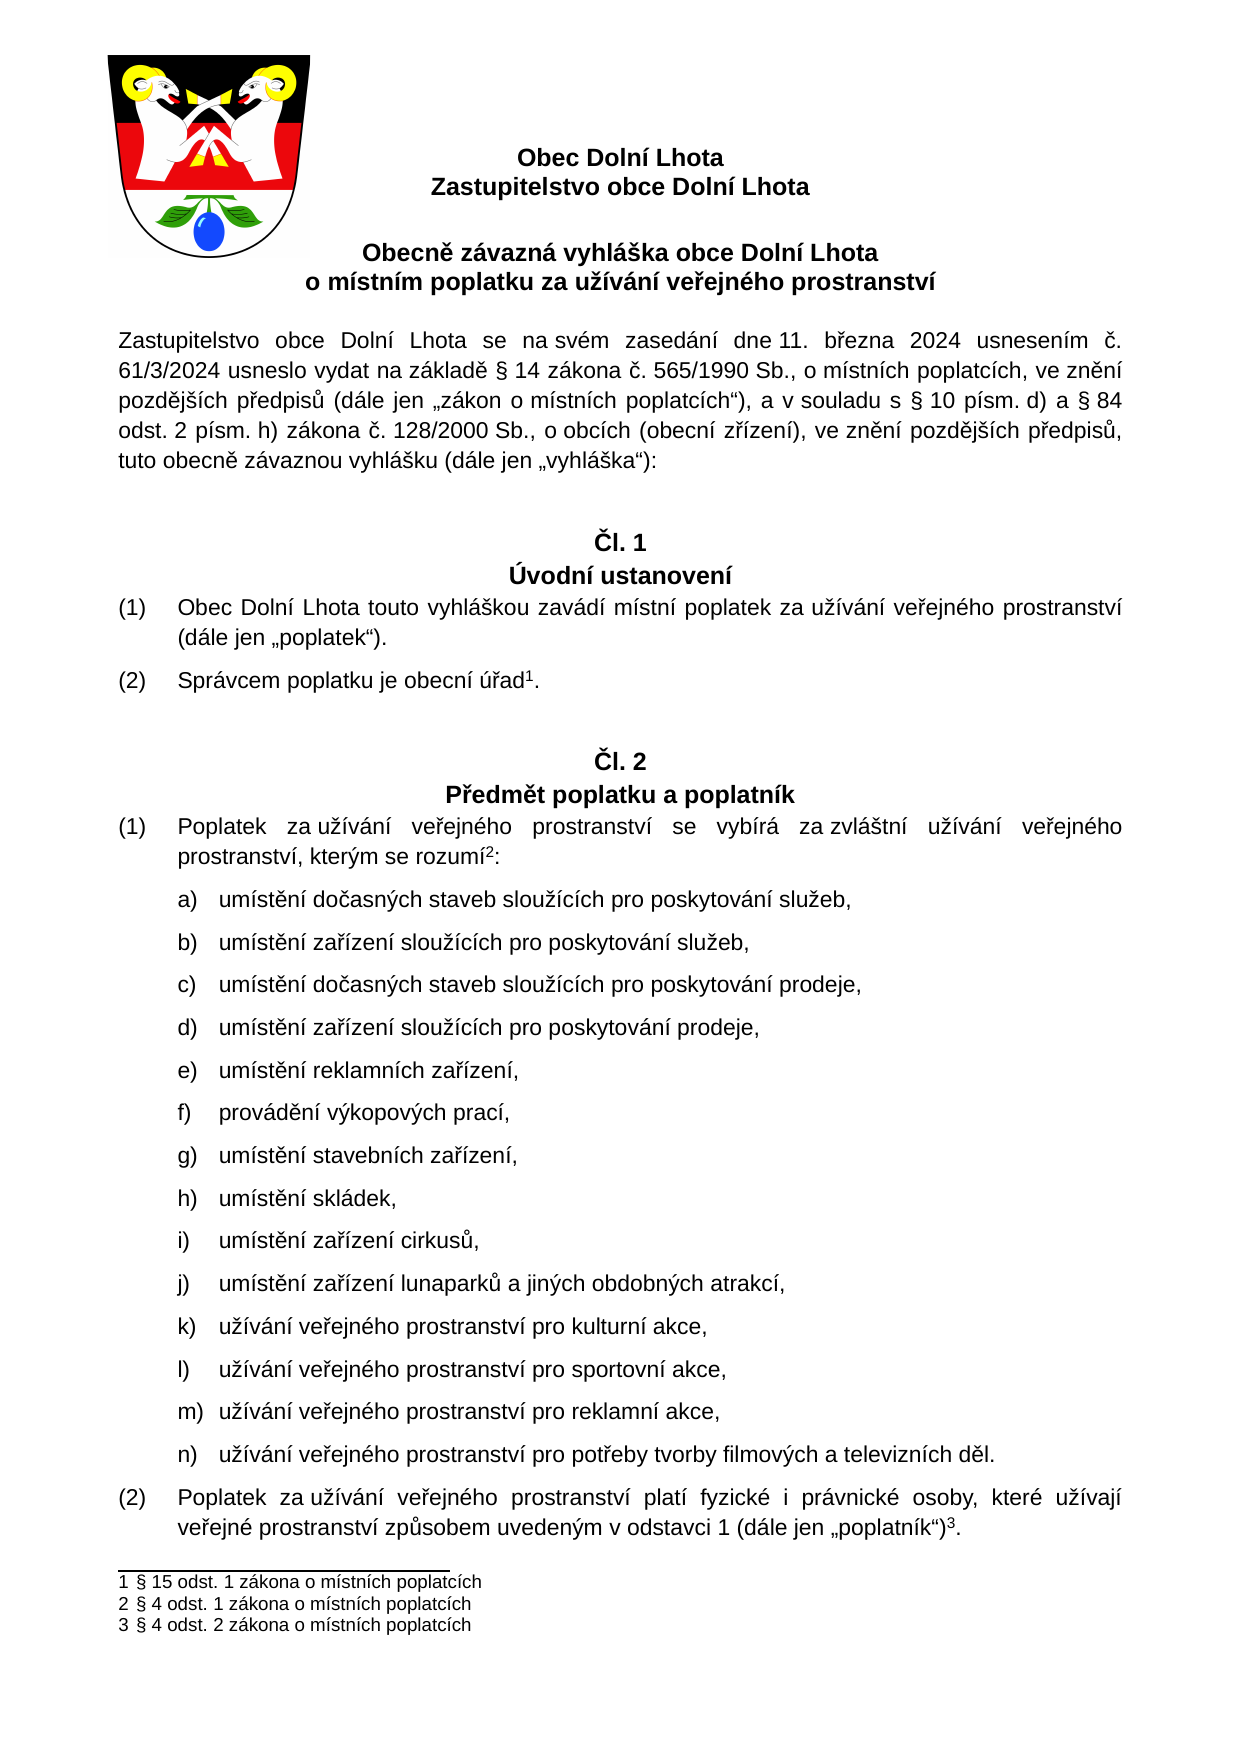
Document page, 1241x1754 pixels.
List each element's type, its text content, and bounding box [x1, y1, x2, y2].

list užívání veřejného prostranství pro sportovní akce, [177, 1356, 1122, 1382]
list užívání veřejného prostranství pro kulturní akce, [177, 1313, 1122, 1339]
list umístění dočasných staveb sloužících pro poskytování služeb, [177, 886, 1122, 912]
title Obec Dolní Lhota Zastupitelstvo obce Dolní Lhota [311, 143, 1122, 201]
text Zastupitelstvo obce Dolní Lhota se na svém zasedání dne 11. března 2024 usnesením č. 61/3/2024 usneslo vydat na základě § 14 zákona č. 565/1990 Sb., o místních poplatcích, ve znění pozdějších předpisů (dále jen „zákon o místních poplatcích“), a v souladu s § 10 písm. d) a § 84 odst. 2 písm. h) zákona č. 128/2000 Sb., o obcích (obecní zřízení), ve znění pozdějších předpisů, tuto obecně závaznou vyhlášku (dále jen „vyhláška“): [118, 327, 1122, 474]
list Obec Dolní Lhota touto vyhláškou zavádí místní poplatek za užívání veřejného prostranství (dále jen „poplatek“). [118, 594, 1122, 650]
list Správcem poplatku je obecní úřad. [118, 667, 1122, 693]
list umístění dočasných staveb sloužících pro poskytování prodeje, [177, 971, 1122, 998]
list užívání veřejného prostranství pro reklamní akce, [177, 1398, 1122, 1425]
subtitle Čl. 1 Úvodní ustanovení [118, 528, 1122, 589]
list § 4 odst. 1 zákona o místních poplatcích [118, 1592, 1122, 1614]
subtitle Obecně závazná vyhláška obce Dolní Lhota o místním poplatku za užívání veřejného prostranství [118, 238, 1122, 295]
list umístění zařízení lunaparků a jiných obdobných atrakcí, [177, 1270, 1122, 1297]
list Poplatek za užívání veřejného prostranství platí fyzické i právnické osoby, které užívají veřejné prostranství způsobem uvedeným v odstavci 1 (dále jen „poplatník“). [118, 1484, 1122, 1540]
list umístění reklamních zařízení, [177, 1057, 1122, 1083]
list § 15 odst. 1 zákona o místních poplatcích [118, 1571, 1122, 1592]
picture [107, 55, 311, 258]
list § 4 odst. 2 zákona o místních poplatcích [118, 1614, 1122, 1635]
list užívání veřejného prostranství pro potřeby tvorby filmových a televizních děl. [177, 1441, 1122, 1467]
list provádění výkopových prací, [177, 1099, 1122, 1126]
list umístění zařízení sloužících pro poskytování služeb, [177, 928, 1122, 955]
list umístění skládek, [177, 1185, 1122, 1211]
subtitle Čl. 2 Předmět poplatku a poplatník [118, 747, 1122, 809]
list umístění zařízení cirkusů, [177, 1227, 1122, 1254]
list umístění zařízení sloužících pro poskytování prodeje, [177, 1014, 1122, 1040]
list Poplatek za užívání veřejného prostranství se vybírá za zvláštní užívání veřejného prostranství, kterým se rozumí: [118, 813, 1122, 869]
list umístění stavebních zařízení, [177, 1142, 1122, 1168]
